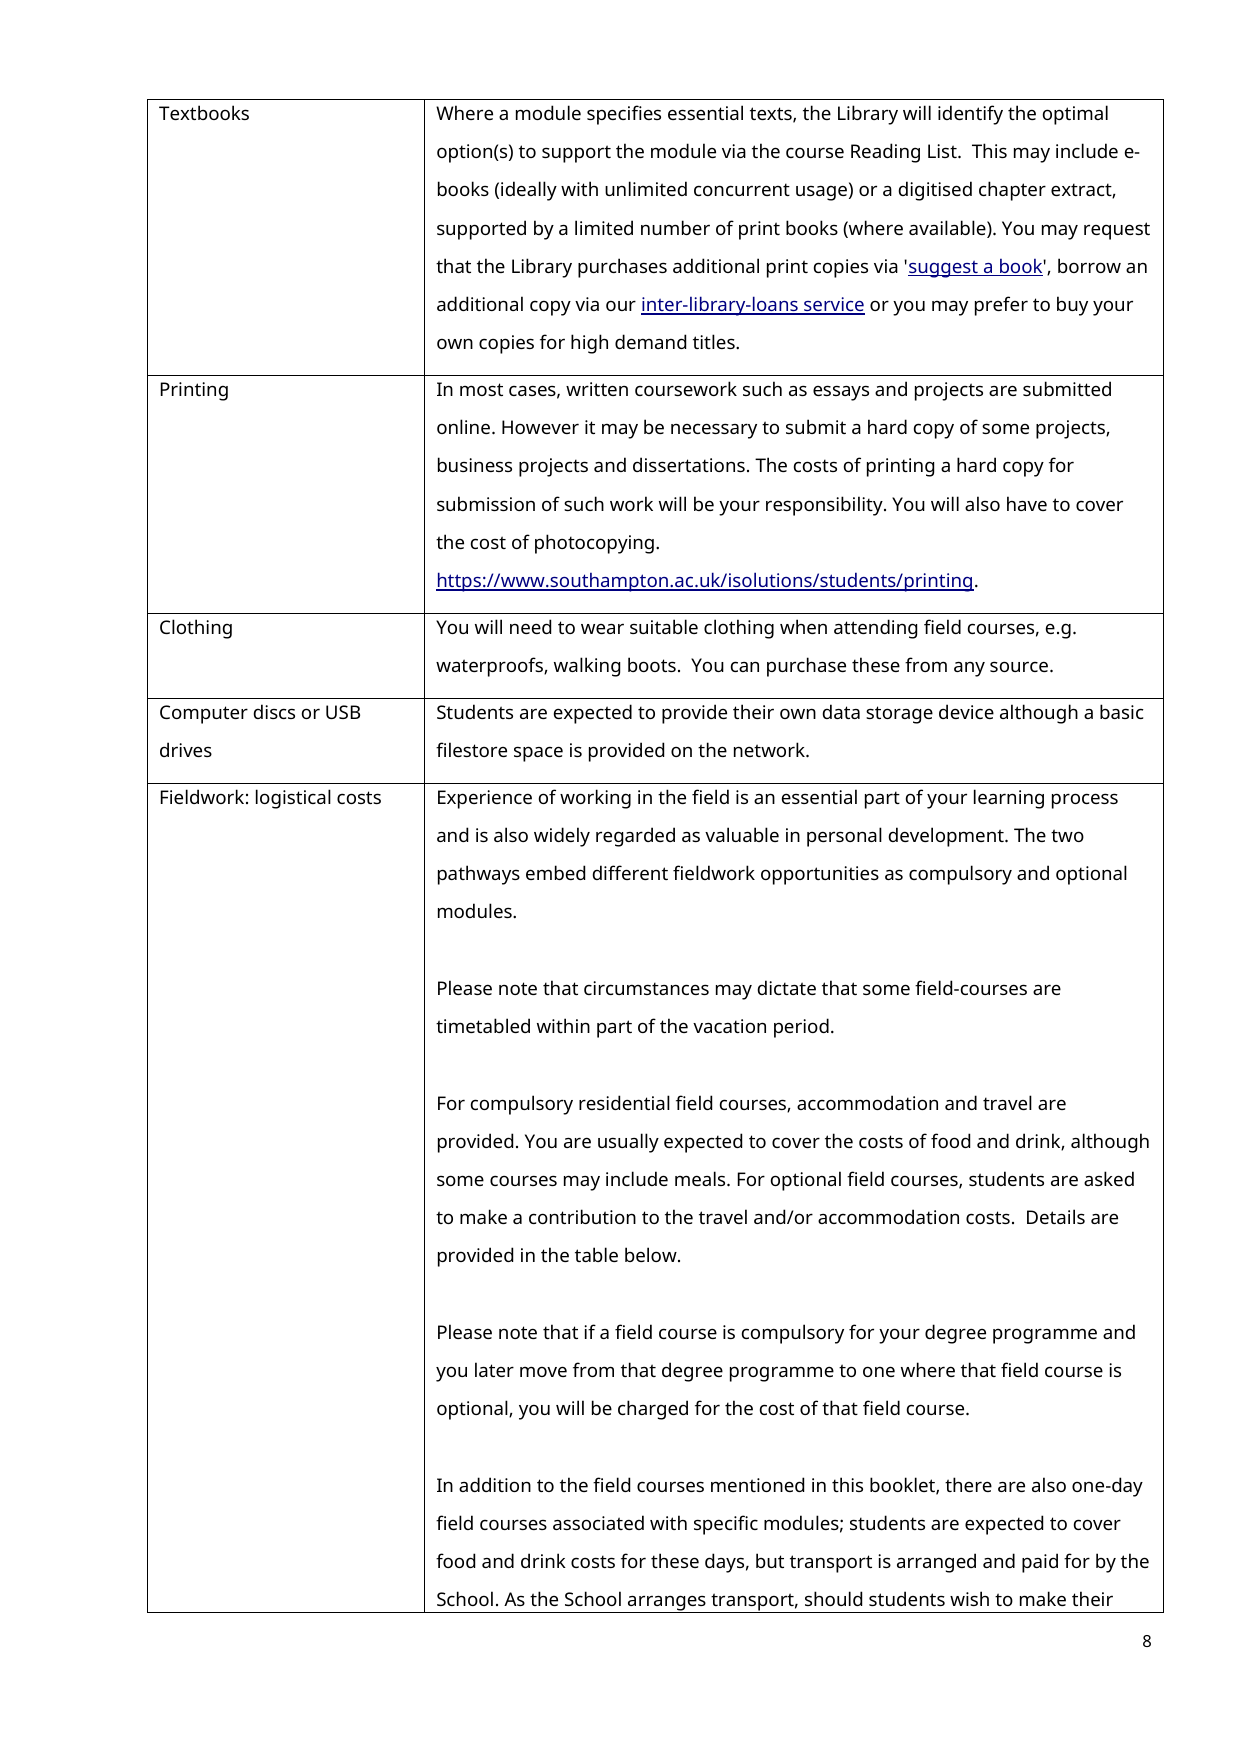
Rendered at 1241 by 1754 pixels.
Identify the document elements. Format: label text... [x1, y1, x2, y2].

table_cell In most cases, written coursework such as essays and projects are submitted online. However it may be necessary to submit a hard copy of some projects, business projects and dissertations. The costs of printing a hard copy for submission of such work will be your responsibility. You will also have to cover the cost of photocopying. https://www.southampton.ac.uk/isolutions/students/printing. [425, 376, 1163, 613]
table_cell Printing [148, 376, 424, 613]
table_cell Fieldwork: logistical costs [148, 784, 424, 1612]
table_cell Experience of working in the field is an essential part of your learning process and is also widely regarded as valuable in personal development. The two pathways embed different fieldwork opportunities as compulsory and optional modules. Please note that circumstances may dictate that some field-courses are timetabled within part of the vacation period. For compulsory residential field courses, accommodation and travel are provided. You are usually expected to cover the costs of food and drink, although some courses may include meals. For optional field courses, students are asked to make a contribution to the travel and/or accommodation costs. Details are provided in the table below. Please note that if a field course is compulsory for your degree programme and you later move from that degree programme to one where that field course is optional, you will be charged for the cost of that field course. In addition to the field courses mentioned in this booklet, there are also one-day field courses associated with specific modules; students are expected to cover food and drink costs for these days, but transport is arranged and paid for by the School. As the School arranges transport, should students wish to make their [425, 784, 1163, 1612]
table_cell Computer discs or USB drives [148, 699, 424, 783]
table_cell Clothing [148, 614, 424, 698]
table_cell You will need to wear suitable clothing when attending field courses, e.g. waterproofs, walking boots. You can purchase these from any source. [425, 614, 1163, 698]
table_cell Textbooks [148, 100, 424, 375]
table_cell Students are expected to provide their own data storage device although a basic filestore space is provided on the network. [425, 699, 1163, 783]
table_cell Where a module specifies essential texts, the Library will identify the optimal option(s) to support the module via the course Reading List. This may include e-books (ideally with unlimited concurrent usage) or a digitised chapter extract, supported by a limited number of print books (where available). You may request that the Library purchases additional print copies via 'suggest a book', borrow an additional copy via our inter-library-loans service or you may prefer to buy your own copies for high demand titles. [425, 100, 1163, 375]
